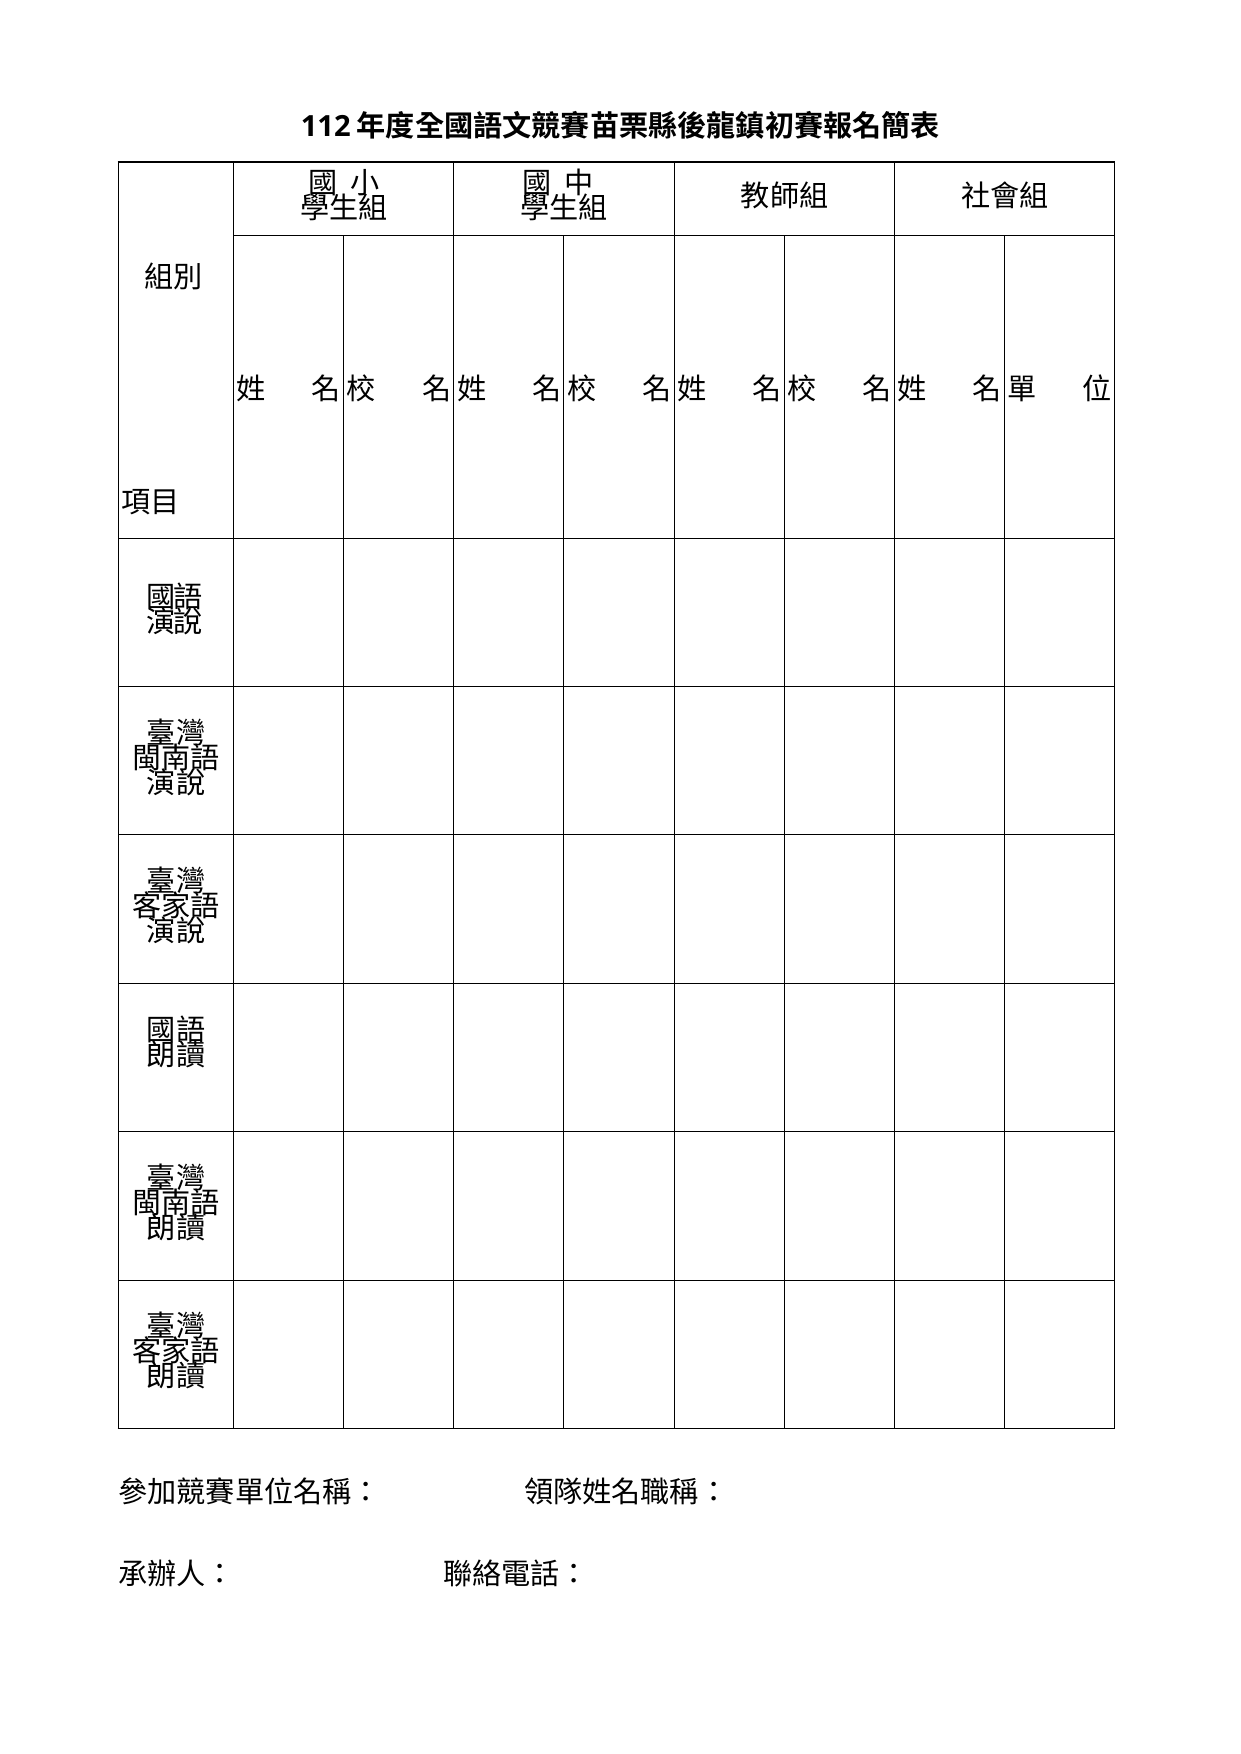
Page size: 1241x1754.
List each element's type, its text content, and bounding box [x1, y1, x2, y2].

table_cell [564, 539, 674, 686]
table_cell [1005, 984, 1114, 1131]
table_cell [895, 984, 1004, 1131]
table_header 教師組 [675, 163, 894, 235]
table_cell [895, 687, 1004, 834]
table_cell [785, 1132, 894, 1279]
table_cell [785, 835, 894, 983]
table_cell [675, 687, 784, 834]
table_cell [895, 1132, 1004, 1279]
table_cell 臺灣 客家語朗讀 [119, 1281, 233, 1428]
table_cell [454, 1132, 563, 1279]
table_cell 國語 朗讀 [119, 984, 233, 1131]
table_cell [895, 1281, 1004, 1428]
table_cell [454, 835, 563, 983]
table_header 國 小 學生組 [234, 163, 453, 235]
table_cell [454, 687, 563, 834]
table_cell 臺灣 客家語演說 [119, 835, 233, 983]
table_cell 國語 演說 [119, 539, 233, 686]
table_cell [344, 835, 453, 983]
table_cell [454, 984, 563, 1131]
table_cell 單位 [1005, 236, 1114, 537]
table_cell [564, 984, 674, 1131]
table_cell [675, 835, 784, 983]
table_cell [785, 539, 894, 686]
table_cell [1005, 1132, 1114, 1279]
table_cell [564, 835, 674, 983]
table_cell [234, 835, 343, 983]
table_cell [234, 539, 343, 686]
table_cell [564, 1281, 674, 1428]
table_cell 姓名 [234, 236, 343, 537]
table_cell [344, 539, 453, 686]
table_cell [454, 1281, 563, 1428]
table_cell [344, 1281, 453, 1428]
table_cell [785, 1281, 894, 1428]
table_cell [234, 687, 343, 834]
table_cell [564, 1132, 674, 1279]
table_cell [895, 539, 1004, 686]
table_cell [344, 984, 453, 1131]
text 112年度全國語文競賽苗栗縣後龍鎮初賽報名簡表 [118, 86, 1122, 161]
table_header 社會組 [895, 163, 1114, 235]
table_cell [564, 687, 674, 834]
text 參加競賽單位名稱： 領隊姓名職稱： [118, 1469, 1122, 1511]
table_cell [1005, 687, 1114, 834]
table_cell 校名 [344, 236, 453, 537]
table_cell 姓名 [454, 236, 563, 537]
table_cell [1005, 1281, 1114, 1428]
table_cell [1005, 835, 1114, 983]
table_cell 姓名 [895, 236, 1004, 537]
table_cell 校名 [564, 236, 674, 537]
table_cell [1005, 539, 1114, 686]
table_cell 臺灣 閩南語演說 [119, 687, 233, 834]
table_header 組別 項目 [119, 163, 233, 537]
text 承辦人： 聯絡電話： [118, 1551, 1122, 1593]
table_cell [454, 539, 563, 686]
table_cell [344, 687, 453, 834]
table_cell [675, 984, 784, 1131]
table_cell 姓名 [675, 236, 784, 537]
table_cell [675, 539, 784, 686]
table_cell 校名 [785, 236, 894, 537]
table_cell [675, 1132, 784, 1279]
table_cell [785, 687, 894, 834]
table_cell [234, 984, 343, 1131]
table_cell [785, 984, 894, 1131]
table_cell [234, 1281, 343, 1428]
table_cell [344, 1132, 453, 1279]
table_cell [895, 835, 1004, 983]
table_header 國 中 學生組 [454, 163, 674, 235]
table_cell [234, 1132, 343, 1279]
table_cell [675, 1281, 784, 1428]
table_cell 臺灣 閩南語朗讀 [119, 1132, 233, 1279]
